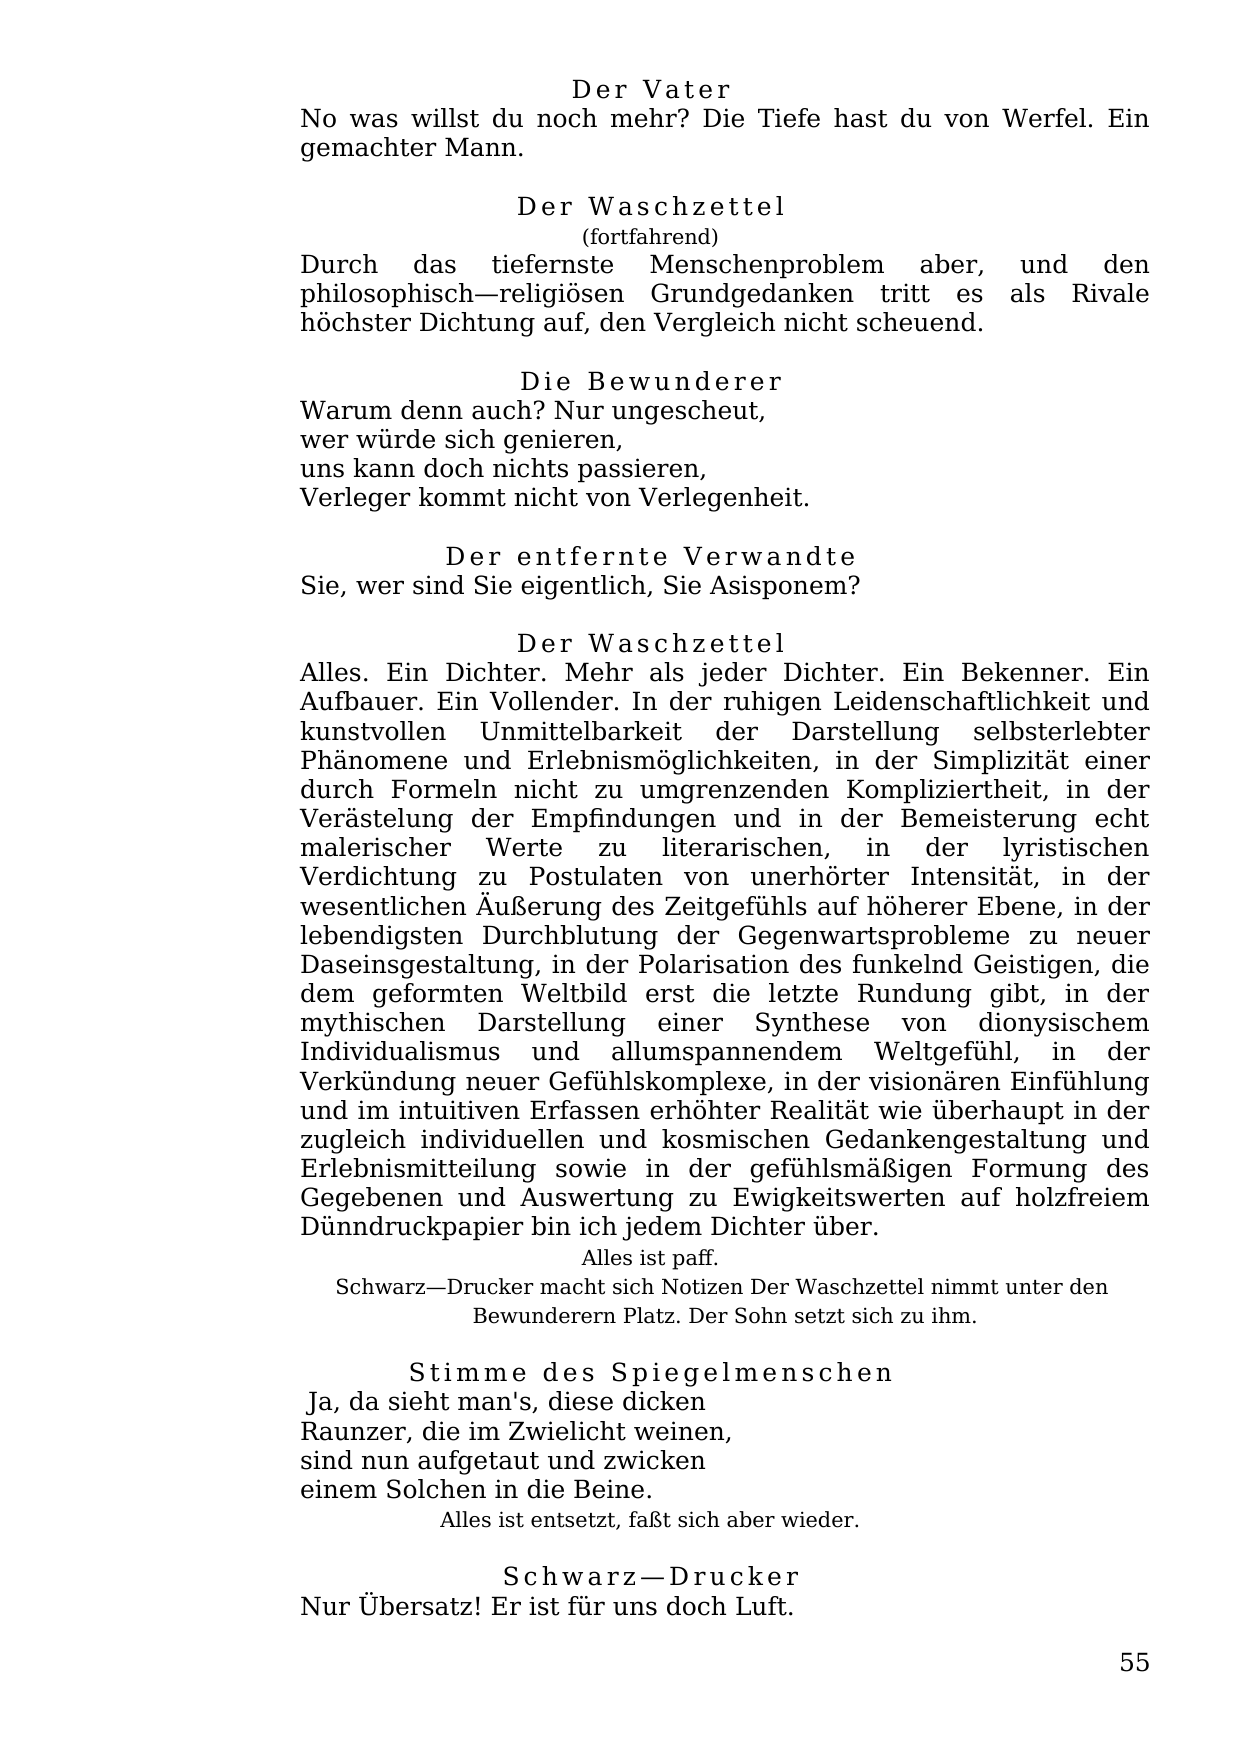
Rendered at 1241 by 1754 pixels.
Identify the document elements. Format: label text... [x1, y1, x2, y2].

text Sie, wer sind Sie eigentlich, Sie Asisponem? [300, 571, 1151, 600]
text Der Waschzettel [150, 192, 1151, 221]
text Schwarz—Drucker macht sich Notizen Der Waschzettel nimmt unter den Bewunderern Platz. Der Sohn setzt sich zu ihm. [300, 1270, 1151, 1328]
text Schwarz—Drucker [150, 1562, 1151, 1592]
text Die Bewunderer [150, 367, 1151, 396]
text No was willst du noch mehr? Die Tiefe hast du von Werfel. Ein gemachter Mann. [300, 104, 1151, 162]
text Stimme des Spiegelmenschen [150, 1357, 1151, 1387]
text Der Vater [150, 75, 1151, 104]
text Alles ist paff. [150, 1242, 1151, 1270]
text Alles. Ein Dichter. Mehr als jeder Dichter. Ein Bekenner. Ein Aufbauer. Ein Vollender. In der ruhigen Leidenschaftlichkeit und kunstvollen Unmittelbarkeit der Darstellung selbsterlebter Phänomene und Erlebnismöglichkeiten, in der Simplizität einer durch Formeln nicht zu umgrenzenden Kompliziertheit, in der Verästelung der Empfindungen und in der Bemeisterung echt malerischer Werte zu literarischen, in der lyristischen Verdichtung zu Postulaten von unerhörter Intensität, in der wesentlichen Äußerung des Zeitgefühls auf höherer Ebene, in der lebendigsten Durchblutung der Gegenwartsprobleme zu neuer Daseinsgestaltung, in der Polarisation des funkelnd Geistigen, die dem geformten Weltbild erst die letzte Rundung gibt, in der mythischen Darstellung einer Synthese von dionysischem Individualismus und allumspannendem Weltgefühl, in der Verkündung neuer Gefühlskomplexe, in der visionären Einfühlung und im intuitiven Erfassen erhöhter Realität wie überhaupt in der zugleich individuellen und kosmischen Gedankengestaltung und Erlebnismitteilung sowie in der gefühlsmäßigen Formung des Gegebenen und Auswertung zu Ewigkeitswerten auf holzfreiem Dünndruckpapier bin ich jedem Dichter über. [300, 658, 1151, 1242]
text Der Waschzettel [150, 629, 1151, 658]
text Warum denn auch? Nur ungescheut, [300, 396, 1151, 425]
text sind nun aufgetaut und zwicken [300, 1446, 1151, 1475]
text Raunzer, die im Zwielicht weinen, [300, 1417, 1151, 1446]
text Der entfernte Verwandte [150, 542, 1151, 571]
text (fortfahrend) [150, 221, 1151, 249]
text Ja, da sieht man's, diese dicken [300, 1387, 1151, 1417]
text Durch das tiefernste Menschenproblem aber, und den philosophisch—religiösen Grundgedanken tritt es als Rivale höchster Dichtung auf, den Vergleich nicht scheuend. [300, 249, 1151, 337]
text Nur Übersatz! Er ist für uns doch Luft. [300, 1592, 1151, 1621]
text wer würde sich genieren, [300, 425, 1151, 454]
text uns kann doch nichts passieren, [300, 454, 1151, 483]
text Alles ist entsetzt, faßt sich aber wieder. [150, 1504, 1151, 1532]
text Verleger kommt nicht von Verlegenheit. [300, 483, 1151, 512]
text einem Solchen in die Beine. [300, 1475, 1151, 1504]
